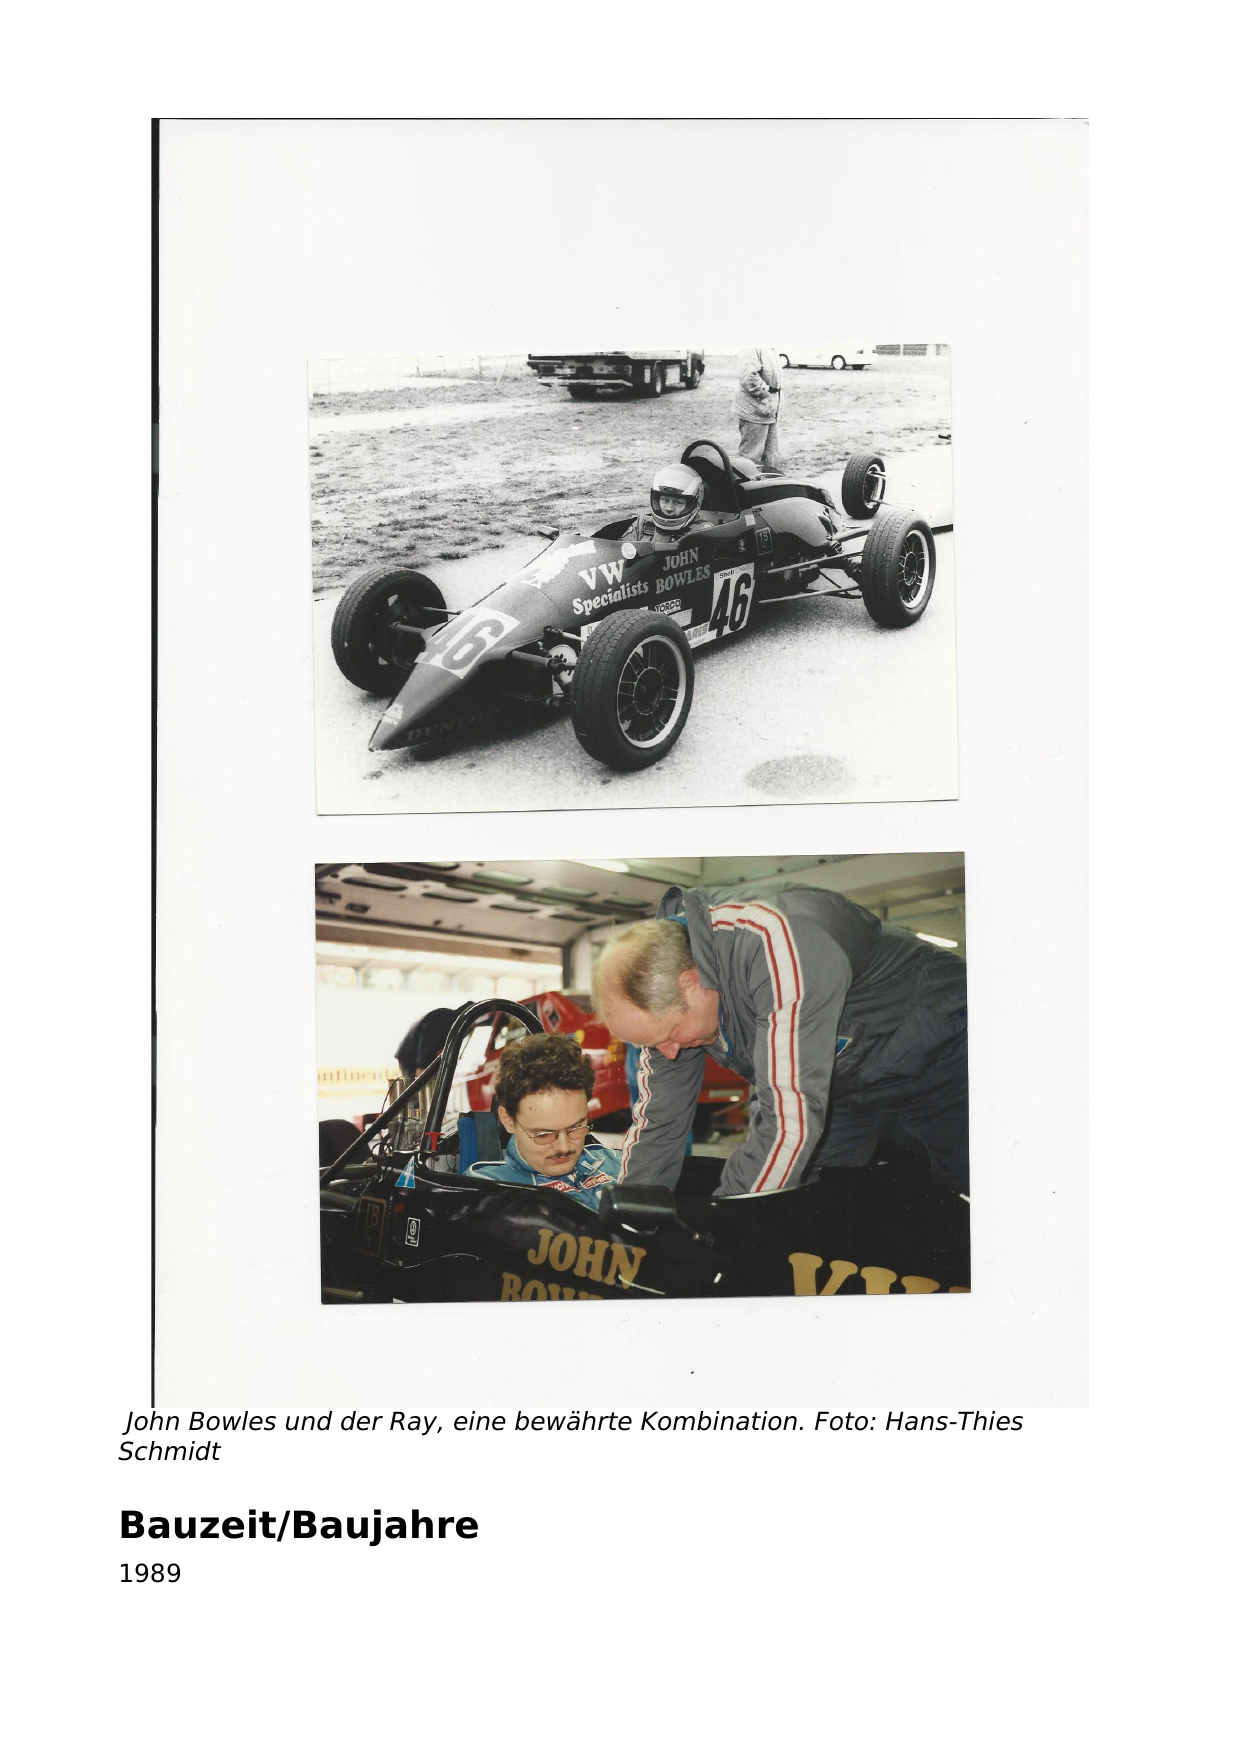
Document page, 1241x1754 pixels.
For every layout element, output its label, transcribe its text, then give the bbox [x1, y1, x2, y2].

text John Bowles und der Ray, eine bewährte Kombination. Foto: Hans-Thies Schmidt [118, 118, 1122, 1466]
picture [151, 118, 1089, 1408]
subtitle Bauzeit/Baujahre [118, 1503, 1122, 1547]
text 1989 [118, 1559, 1122, 1589]
